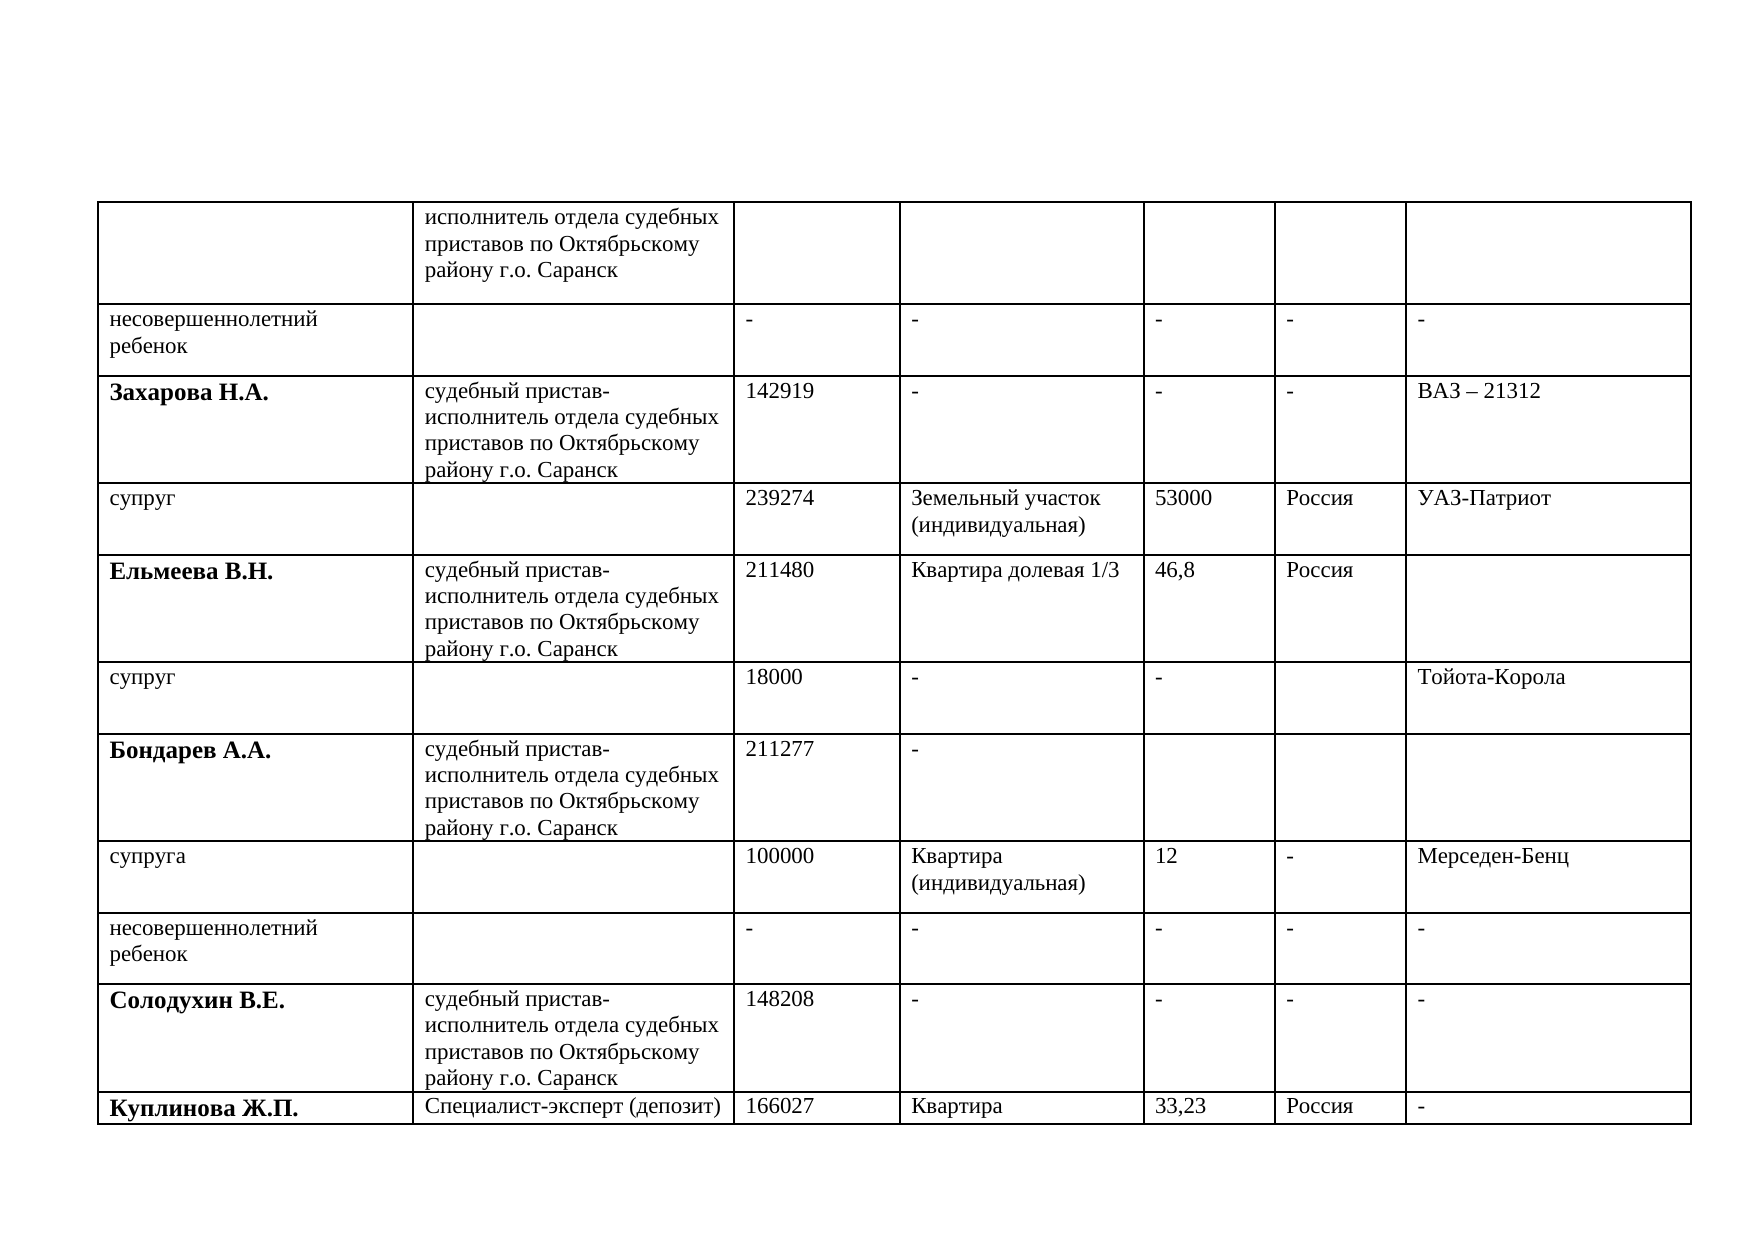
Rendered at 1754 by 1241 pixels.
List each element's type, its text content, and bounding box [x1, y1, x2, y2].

table_cell супруга [99, 842, 412, 912]
table_cell Квартира [901, 1093, 1143, 1123]
table_cell Ельмеева В.Н. [99, 556, 412, 661]
table_cell Россия [1276, 1093, 1405, 1123]
table_cell супруг [99, 484, 412, 554]
table_cell 33,23 [1145, 1093, 1274, 1123]
table_cell супруг [99, 663, 412, 733]
table_cell - [901, 914, 1143, 983]
table_cell [414, 484, 733, 554]
table_cell [735, 203, 899, 303]
table_cell судебный пристав-исполнитель отдела судебных приставов по Октябрьскому району г.о. Саранск [414, 556, 733, 661]
table_cell Куплинова Ж.П. [99, 1093, 412, 1123]
table_cell - [901, 985, 1143, 1091]
table_cell 53000 [1145, 484, 1274, 554]
table_cell [1276, 735, 1405, 840]
table_cell [414, 305, 733, 375]
table_cell Россия [1276, 556, 1405, 661]
table_cell Россия [1276, 484, 1405, 554]
table_cell 166027 [735, 1093, 899, 1123]
table_cell - [901, 663, 1143, 733]
table_cell - [1276, 203, 1405, 303]
table_cell - [1145, 663, 1274, 733]
table_cell - [735, 305, 899, 375]
table_cell 148208 [735, 985, 899, 1091]
table_cell судебный пристав-исполнитель отдела судебных приставов по Октябрьскому району г.о. Саранск [414, 377, 733, 482]
table_cell - [1145, 377, 1274, 482]
table_cell Солодухин В.Е. [99, 985, 412, 1091]
table_cell исполнитель отдела судебных приставов по Октябрьскому району г.о. Саранск [414, 203, 733, 303]
table_cell - [901, 305, 1143, 375]
table_cell - [1145, 914, 1274, 983]
table_cell [1407, 735, 1690, 840]
table_cell Квартира долевая 1/3 [901, 556, 1143, 661]
table_cell - [1145, 985, 1274, 1091]
table_cell 46,8 [1145, 556, 1274, 661]
table_cell - [1276, 305, 1405, 375]
table_cell - [1407, 305, 1690, 375]
table_cell 211277 [735, 735, 899, 840]
table_cell [1407, 556, 1690, 661]
table_cell - [1407, 914, 1690, 983]
table_cell Захарова Н.А. [99, 377, 412, 482]
table_cell - [901, 377, 1143, 482]
table_cell - [1276, 377, 1405, 482]
table_cell Мерседен-Бенц [1407, 842, 1690, 912]
table_cell - [1145, 203, 1274, 303]
table_cell - [1407, 203, 1690, 303]
table_cell [414, 842, 733, 912]
table_cell - [1407, 1093, 1690, 1123]
table_cell 142919 [735, 377, 899, 482]
table_cell - [735, 914, 899, 983]
table_cell судебный пристав-исполнитель отдела судебных приставов по Октябрьскому району г.о. Саранск [414, 735, 733, 840]
table_cell 12 [1145, 842, 1274, 912]
table_cell ВАЗ – 21312 [1407, 377, 1690, 482]
table_cell 211480 [735, 556, 899, 661]
table_cell 100000 [735, 842, 899, 912]
table_cell [414, 663, 733, 733]
table_cell 18000 [735, 663, 899, 733]
table_cell Бондарев А.А. [99, 735, 412, 840]
table_cell - [901, 203, 1143, 303]
table_cell - [1276, 842, 1405, 912]
table_cell судебный пристав-исполнитель отдела судебных приставов по Октябрьскому району г.о. Саранск [414, 985, 733, 1091]
table_cell - [1145, 305, 1274, 375]
table_cell - [1407, 985, 1690, 1091]
table_cell - [1276, 914, 1405, 983]
table_cell [1145, 735, 1274, 840]
table_cell [414, 914, 733, 983]
table_cell Земельный участок (индивидуальная) [901, 484, 1143, 554]
table_cell УАЗ-Патриот [1407, 484, 1690, 554]
table_cell несовершеннолетний ребенок [99, 305, 412, 375]
table_cell [99, 203, 412, 303]
table_cell Тойота-Корола [1407, 663, 1690, 733]
table_cell Квартира (индивидуальная) [901, 842, 1143, 912]
table_cell - [901, 735, 1143, 840]
table_cell 239274 [735, 484, 899, 554]
table_cell [1276, 663, 1405, 733]
table_cell несовершеннолетний ребенок [99, 914, 412, 983]
table_cell Специалист-эксперт (депозит) [414, 1093, 733, 1123]
table_cell - [1276, 985, 1405, 1091]
